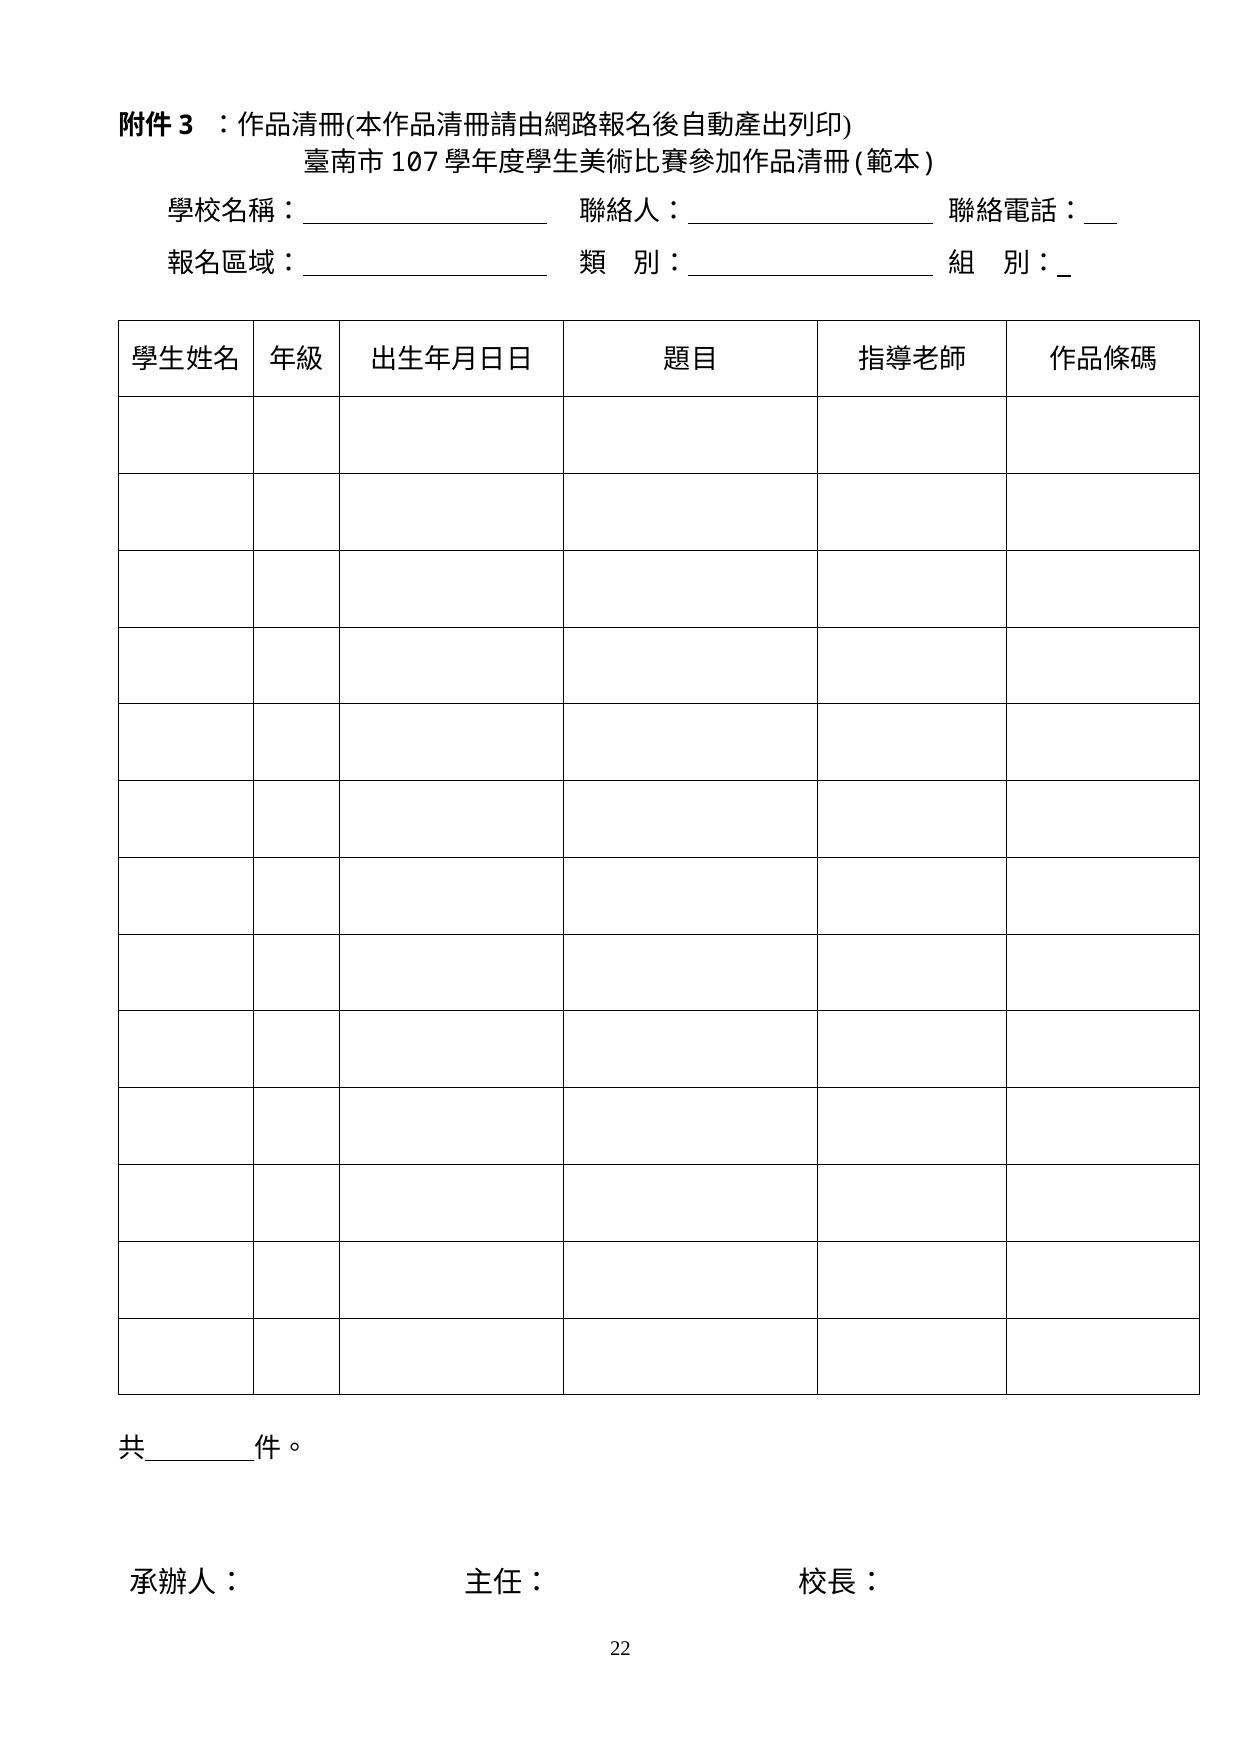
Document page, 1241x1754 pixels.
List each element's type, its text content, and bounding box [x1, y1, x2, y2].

table_cell [564, 1242, 817, 1317]
table_cell [818, 1011, 1006, 1087]
table_header 學生姓名 [119, 321, 253, 396]
table_cell [1007, 704, 1199, 780]
table_cell [818, 1319, 1006, 1394]
table_cell [254, 935, 339, 1010]
table_cell [1007, 1165, 1199, 1241]
table_cell [564, 704, 817, 780]
table_cell [340, 1011, 563, 1087]
table_cell [254, 397, 339, 473]
table_cell [340, 397, 563, 473]
table_cell [340, 858, 563, 934]
table_cell [119, 935, 253, 1010]
table_cell [1007, 1319, 1199, 1394]
table_cell [1007, 628, 1199, 703]
table_cell [818, 1165, 1006, 1241]
table_cell [818, 397, 1006, 473]
table_cell [564, 1088, 817, 1164]
table_cell [340, 935, 563, 1010]
table_cell [1007, 397, 1199, 473]
table_cell [119, 1165, 253, 1241]
text 報名區域： 類 別： 組 別： [118, 231, 1122, 283]
table_cell [340, 474, 563, 550]
table_cell [818, 858, 1006, 934]
table_cell [564, 551, 817, 627]
table_cell [1007, 551, 1199, 627]
table_cell [340, 628, 563, 703]
table_cell [818, 1242, 1006, 1317]
table_cell [340, 704, 563, 780]
table_cell [818, 781, 1006, 857]
table_cell [340, 1088, 563, 1164]
table_cell [340, 1319, 563, 1394]
table_cell [254, 1165, 339, 1241]
table_cell [254, 1011, 339, 1087]
table_cell [254, 1319, 339, 1394]
table_cell [254, 551, 339, 627]
table_cell [564, 858, 817, 934]
table_cell [564, 1165, 817, 1241]
table_cell [1007, 858, 1199, 934]
table_cell [119, 628, 253, 703]
table_cell [119, 1319, 253, 1394]
table_cell [119, 781, 253, 857]
text 學校名稱： 聯絡人： 聯絡電話： [118, 179, 1122, 231]
table_cell [564, 1319, 817, 1394]
table_cell [1007, 935, 1199, 1010]
table_cell [1007, 474, 1199, 550]
table_cell [254, 1242, 339, 1317]
table_cell [119, 551, 253, 627]
table_cell [254, 474, 339, 550]
table_cell [340, 1242, 563, 1317]
table_header 承辦人： [118, 1565, 453, 1599]
table_cell [818, 551, 1006, 627]
table_cell [564, 935, 817, 1010]
table_cell [254, 628, 339, 703]
table_cell [564, 474, 817, 550]
table_cell [119, 397, 253, 473]
table_cell [818, 1088, 1006, 1164]
table_header 校長： [787, 1565, 1122, 1599]
table_cell [119, 858, 253, 934]
table_header 作品條碼 [1007, 321, 1199, 396]
table_cell [1007, 1242, 1199, 1317]
table_cell [818, 935, 1006, 1010]
table_cell [340, 781, 563, 857]
table_cell [254, 704, 339, 780]
table_cell [119, 1011, 253, 1087]
table_cell [1007, 1088, 1199, 1164]
table_cell [818, 704, 1006, 780]
table_header 出生年月日日 [340, 321, 563, 396]
text 附件3 ：作品清冊(本作品清冊請由網路報名後自動產出列印) [118, 105, 1122, 142]
table_header 主任： [453, 1565, 787, 1599]
table_cell [1007, 1011, 1199, 1087]
table_cell [818, 628, 1006, 703]
table_cell [119, 704, 253, 780]
text 臺南市107學年度學生美術比賽參加作品清冊(範本) [118, 142, 1122, 179]
table_cell [564, 397, 817, 473]
table_cell [119, 1242, 253, 1317]
table_cell [1007, 781, 1199, 857]
table_cell [564, 781, 817, 857]
table_cell [564, 628, 817, 703]
table_cell [340, 1165, 563, 1241]
table_cell [119, 1088, 253, 1164]
table_cell [818, 474, 1006, 550]
table_cell [340, 551, 563, 627]
table_cell [254, 781, 339, 857]
table_header 指導老師 [818, 321, 1006, 396]
table_cell [254, 1088, 339, 1164]
table_header 題目 [564, 321, 817, 396]
table_header 年級 [254, 321, 339, 396]
table_cell [564, 1011, 817, 1087]
text 共 件。 [118, 1426, 1122, 1466]
table_cell [254, 858, 339, 934]
table_cell [119, 474, 253, 550]
